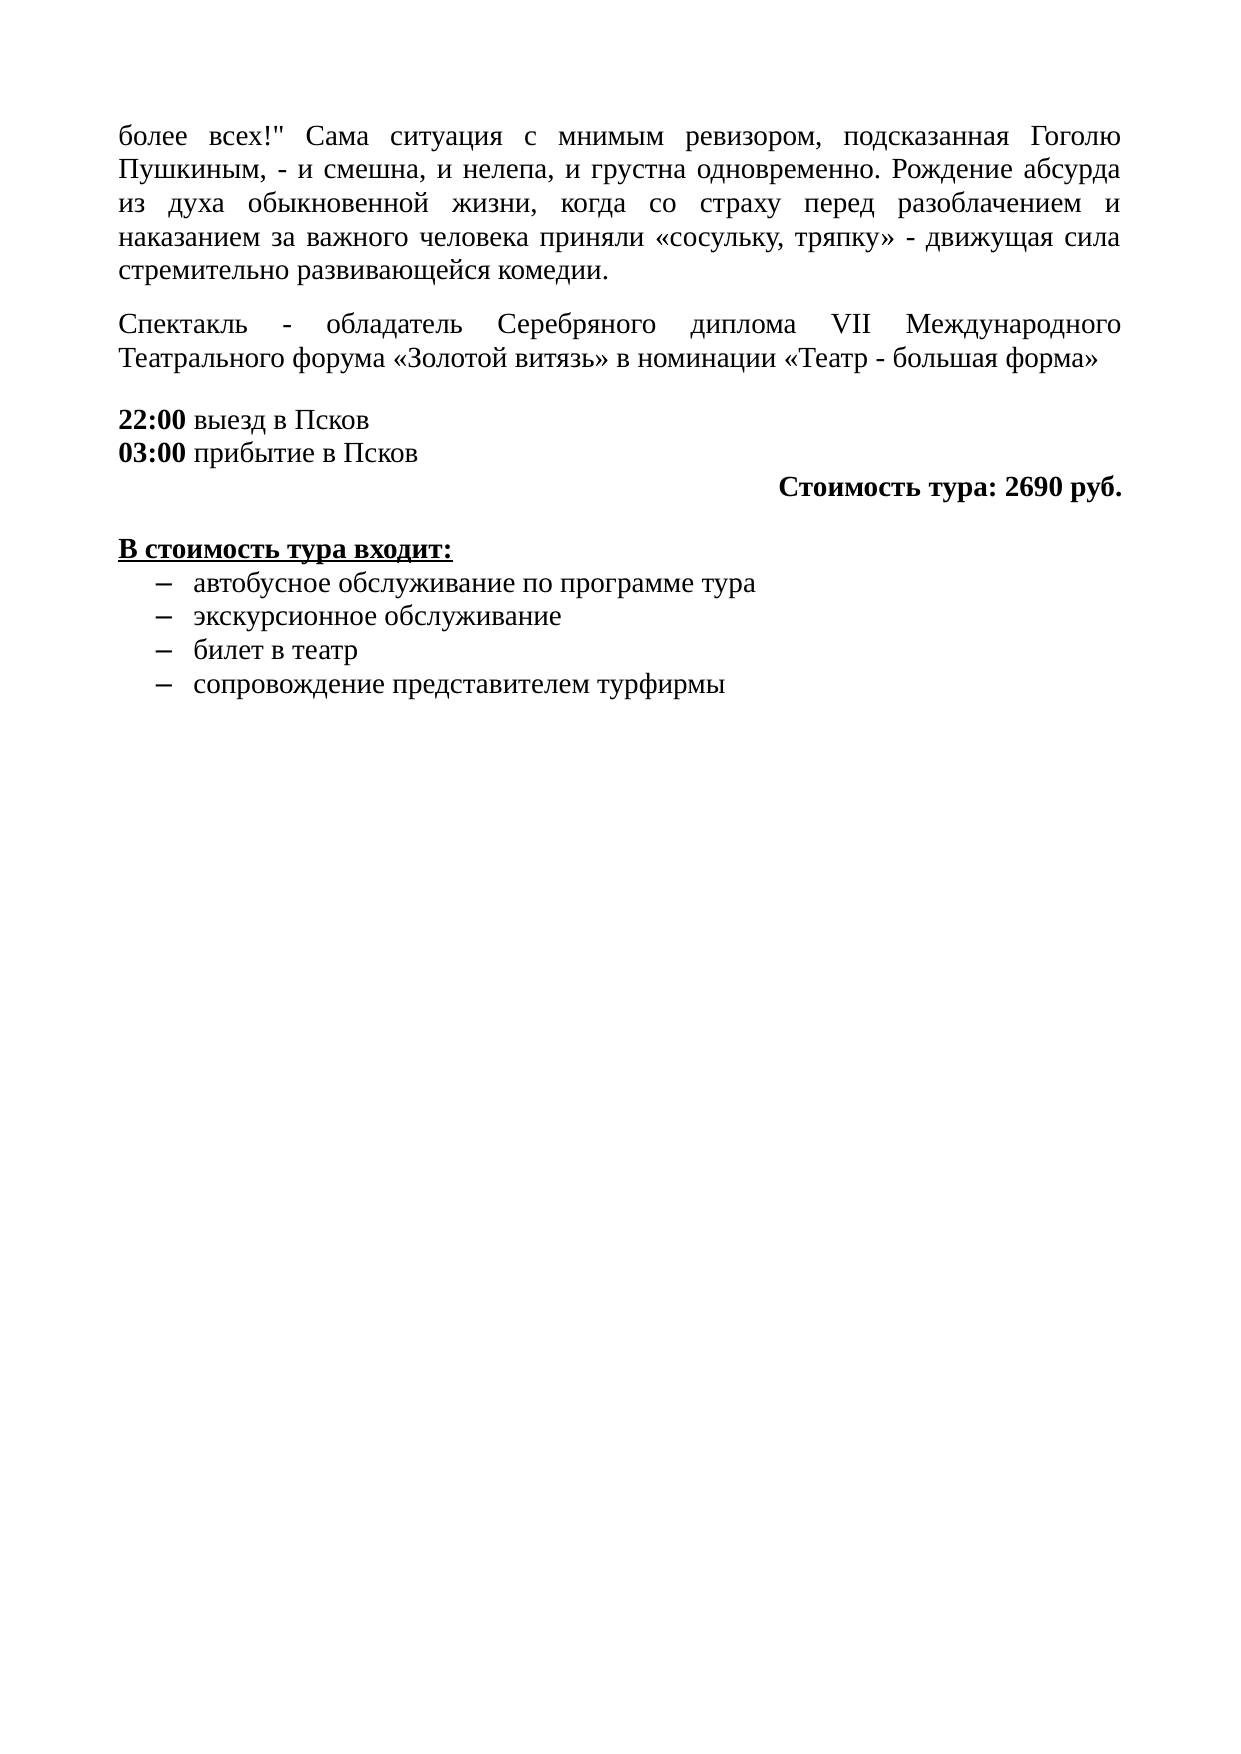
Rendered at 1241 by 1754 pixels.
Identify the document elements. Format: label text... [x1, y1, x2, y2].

list сопровождение представителем турфирмы [156, 666, 1122, 699]
text Спектакль - обладатель Серебряного диплома VII Международного Театрального форума «Золотой витязь» в номинации «Театр - большая форма» [118, 306, 1122, 373]
text Стоимость тура: 2690 руб. [118, 469, 1122, 503]
text 22:00 выезд в Псков [118, 402, 1122, 436]
list экскурсионное обслуживание [156, 598, 1122, 632]
list автобусное обслуживание по программе тура [156, 565, 1122, 598]
text В стоимость тура входит: [118, 531, 1122, 565]
text 03:00 прибытие в Псков [118, 436, 1122, 469]
list билет в театр [156, 632, 1122, 666]
text - более всех!" Сама ситуация с мнимым ревизором, подсказанная Гоголю Пушкиным, - и смешна, и нелепа, и грустна одновременно. Рождение абсурда из духа обыкновенной жизни, когда со страху перед разоблачением и наказанием за важного человека приняли «сосульку, тряпку» - движущая сила стремительно развивающейся комедии. [118, 118, 1122, 286]
